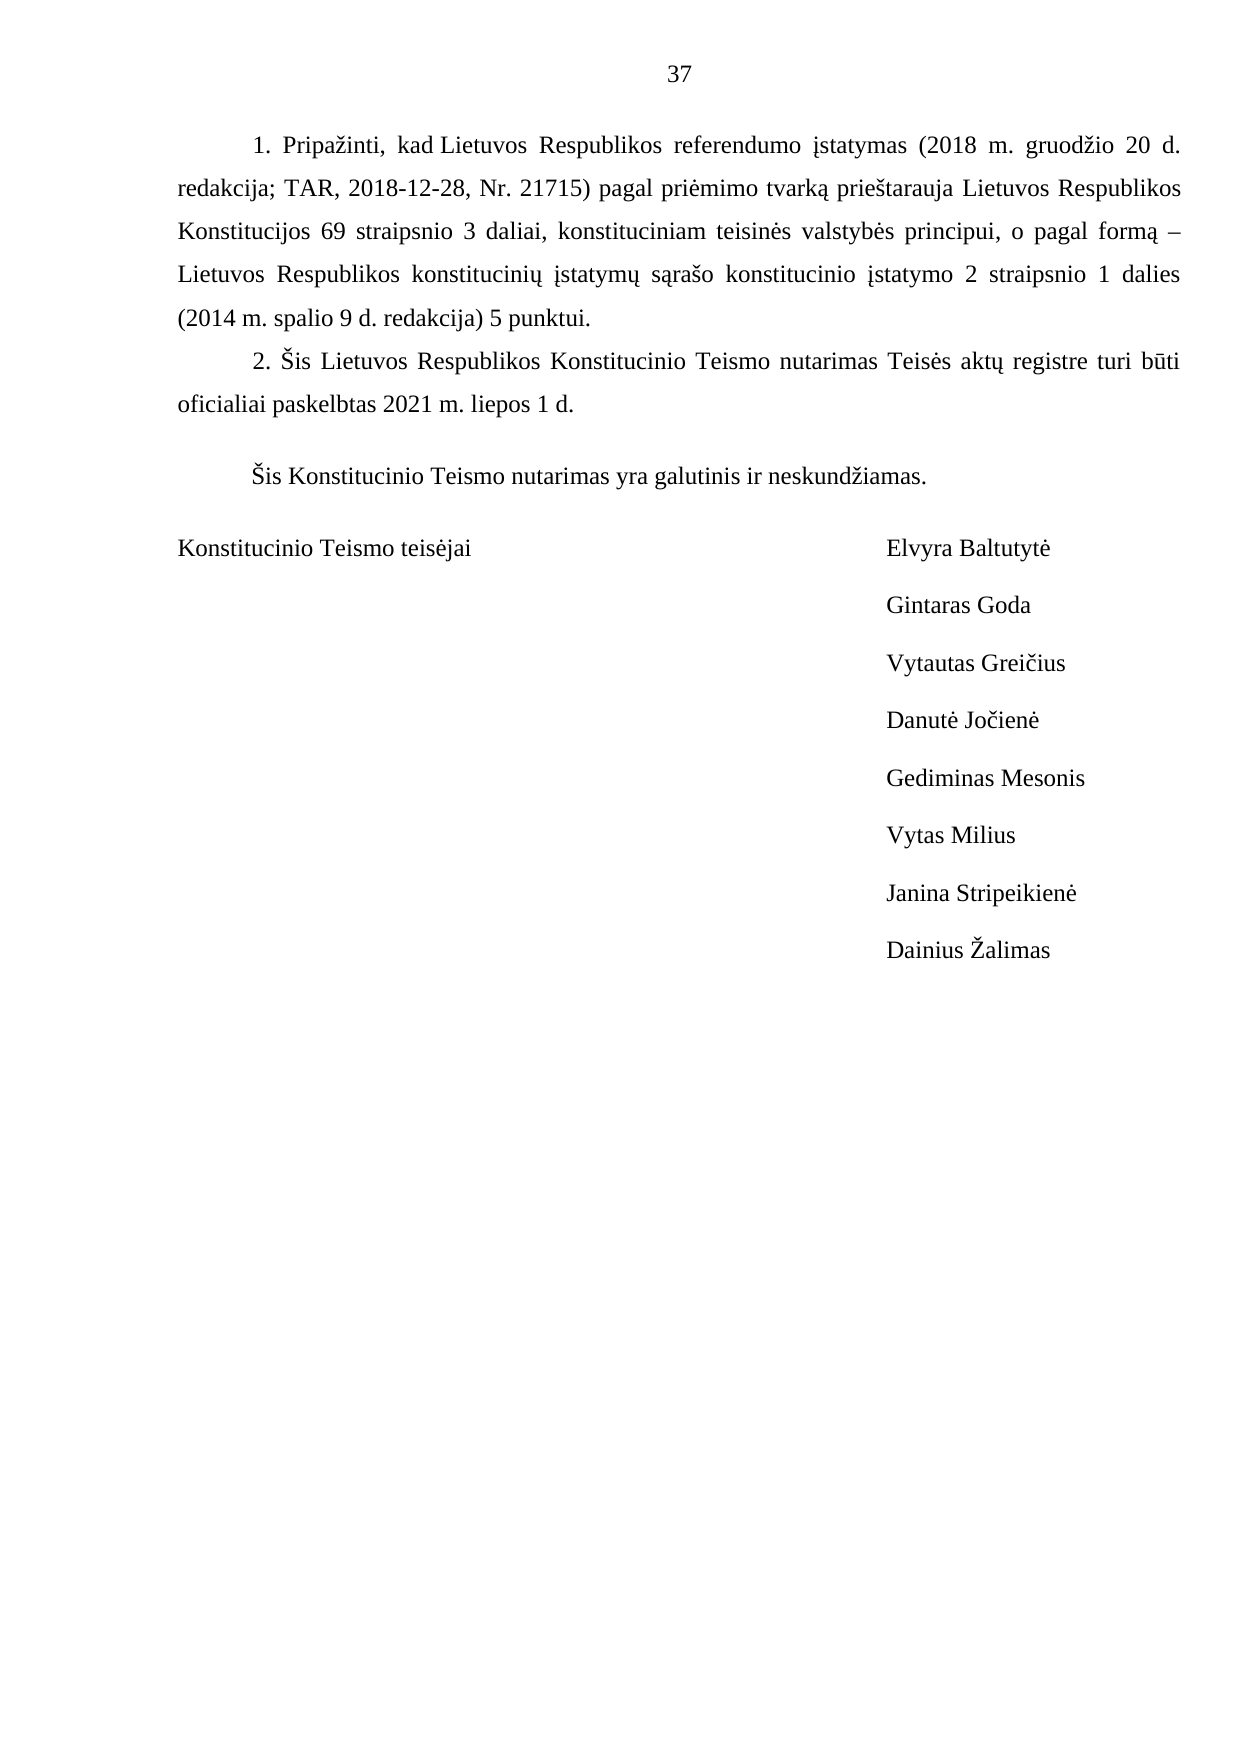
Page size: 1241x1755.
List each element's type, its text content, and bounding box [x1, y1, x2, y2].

text Janina Stripeikienė [177, 878, 1181, 906]
text Šis Konstitucinio Teismo nutarimas yra galutinis ir neskundžiamas. [177, 461, 1181, 489]
text 1. Pripažinti, kad Lietuvos Respublikos referendumo įstatymas (2018 m. gruodžio 20 d. redakcija; TAR, 2018-12-28, Nr. 21715) pagal priėmimo tvarką prieštarauja Lietuvos Respublikos Konstitucijos 69 straipsnio 3 daliai, konstituciniam teisinės valstybės principui, o pagal formą – Lietuvos Respublikos konstitucinių įstatymų sąrašo konstitucinio įstatymo 2 straipsnio 1 dalies (2014 m. spalio 9 d. redakcija) 5 punktui. [177, 130, 1181, 331]
text Vytautas Greičius [177, 648, 1181, 676]
text 2. Šis Lietuvos Respublikos Konstitucinio Teismo nutarimas Teisės aktų registre turi būti oficialiai paskelbtas 2021 m. liepos 1 d. [177, 346, 1181, 418]
text Vytas Milius [177, 820, 1181, 849]
text Danutė Jočienė [177, 705, 1181, 734]
text Konstitucinio Teismo teisėjai Elvyra Baltutytė [177, 533, 1181, 561]
text Dainius Žalimas [177, 935, 1181, 964]
text Gediminas Mesonis [177, 763, 1181, 791]
text Gintaras Goda [177, 590, 1181, 619]
